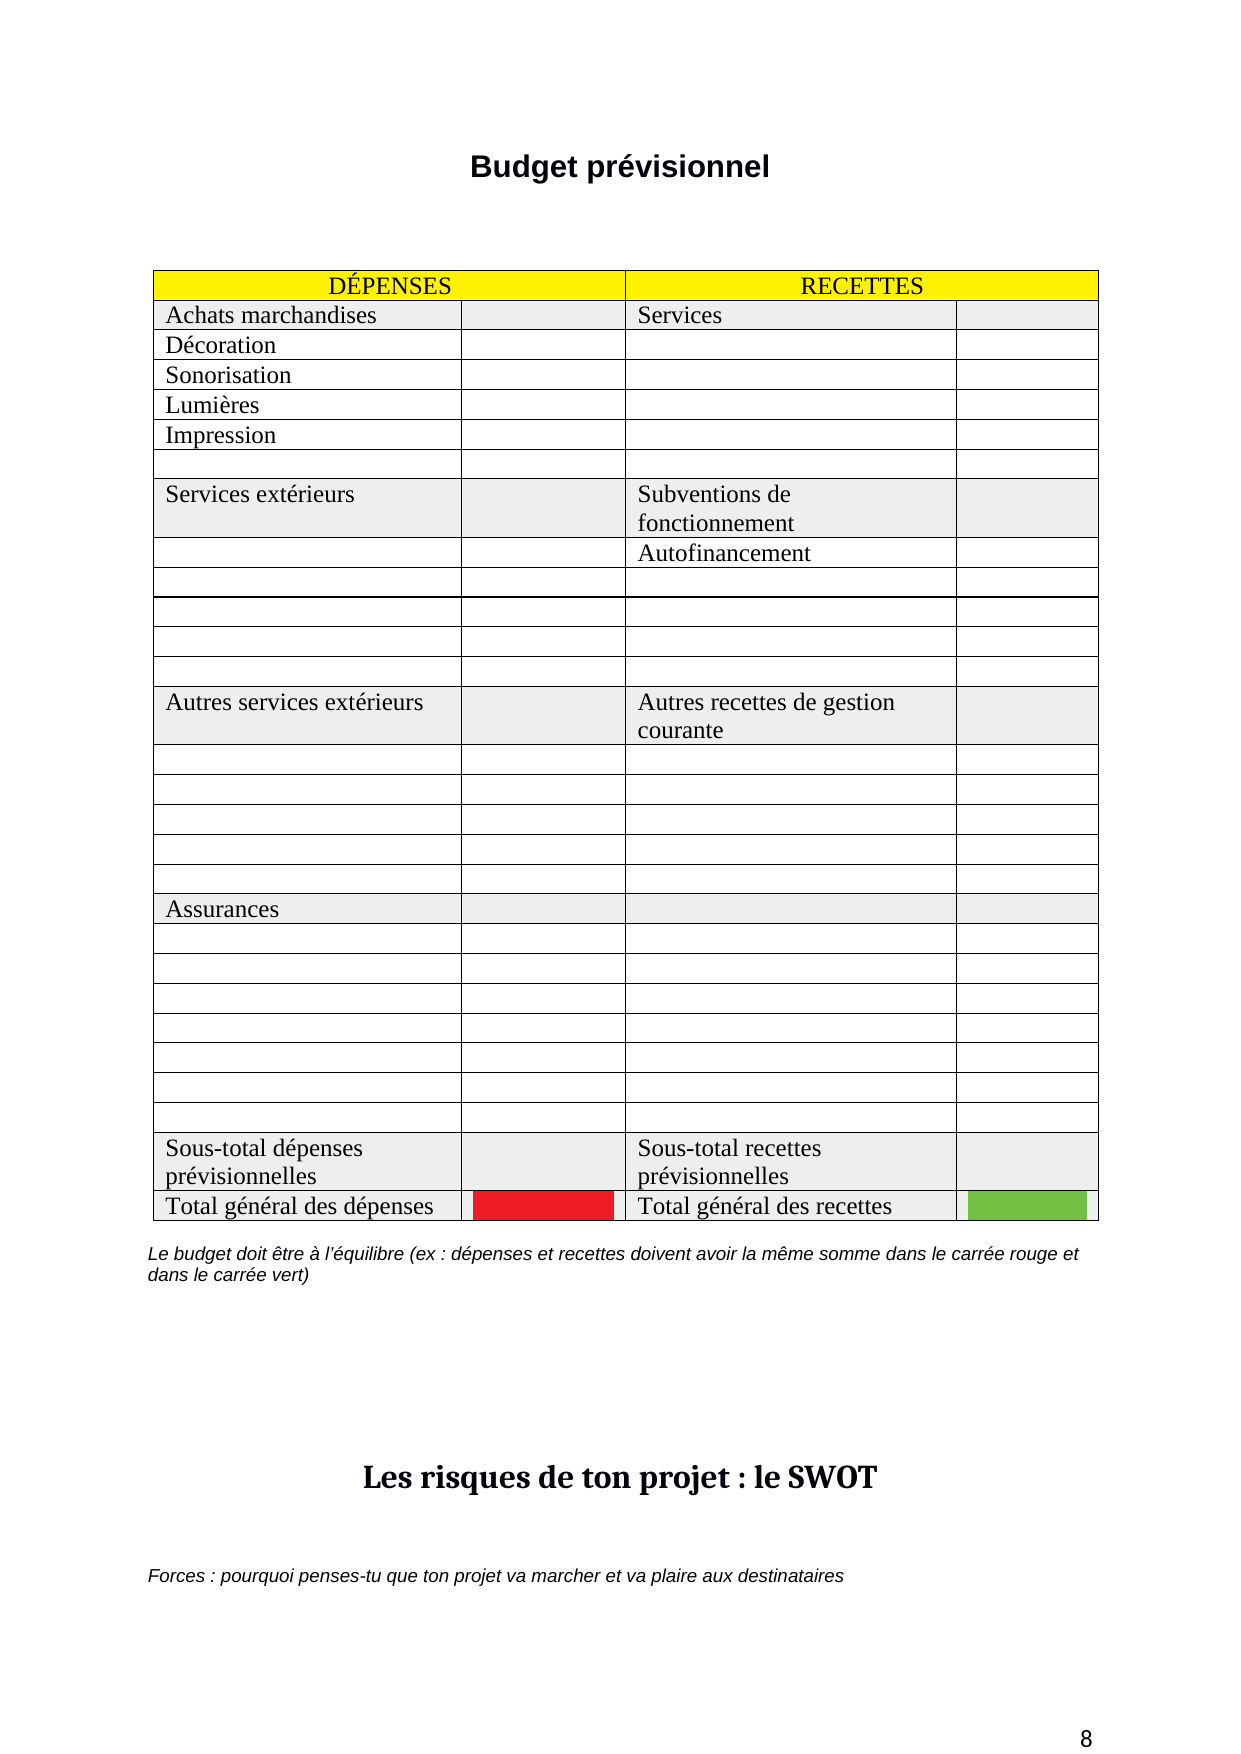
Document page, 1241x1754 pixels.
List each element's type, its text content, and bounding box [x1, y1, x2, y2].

table_cell [957, 538, 1098, 567]
table_cell [957, 835, 1098, 863]
table_cell [154, 568, 461, 596]
table_cell Sous-total recettes prévisionnelles [626, 1133, 956, 1190]
table_cell [462, 568, 625, 596]
table_cell [626, 1043, 956, 1072]
table_cell [154, 657, 461, 686]
table_cell [957, 687, 1098, 744]
table_cell [462, 865, 625, 893]
table_cell [462, 894, 625, 923]
table_cell [462, 1133, 625, 1190]
table_cell [154, 805, 461, 834]
table_cell [462, 954, 625, 983]
text Budget prévisionnel [148, 148, 1093, 183]
table_cell [626, 360, 956, 389]
table_cell [957, 1191, 968, 1220]
table_cell [462, 301, 625, 329]
table_cell [957, 390, 1098, 419]
table_cell [462, 330, 625, 359]
table_cell [154, 1014, 461, 1042]
table_cell [957, 1043, 1098, 1072]
table_cell Autofinancement [626, 538, 956, 567]
table_cell [957, 598, 1098, 626]
table_cell Décoration [154, 330, 461, 359]
table_cell [957, 924, 1098, 953]
table_cell [462, 1014, 625, 1042]
table_cell Achats marchandises [154, 301, 461, 329]
table_cell Lumières [154, 390, 461, 419]
table_header RECETTES [626, 271, 1098, 299]
table_cell [957, 1133, 1098, 1190]
table_cell [154, 450, 461, 478]
table_cell [462, 627, 625, 656]
table_cell Total général des dépenses [154, 1191, 461, 1220]
text Forces : pourquoi penses-tu que ton projet va marcher et va plaire aux destinataires [148, 1564, 1093, 1586]
table_cell [626, 954, 956, 983]
table_cell [626, 835, 956, 863]
table_cell [957, 894, 1098, 923]
table_cell [462, 390, 625, 419]
table_cell Services [626, 301, 956, 329]
text Le budget doit être à l’équilibre (ex : dépenses et recettes doivent avoir la même somme dans le carrée rouge et dans le carrée vert) [148, 1243, 1093, 1286]
table_cell [462, 835, 625, 863]
table_cell [154, 954, 461, 983]
table_cell [462, 1103, 625, 1132]
table_cell [626, 420, 956, 448]
table_cell [626, 657, 956, 686]
table_cell [462, 657, 625, 686]
table_cell [626, 865, 956, 893]
table_cell [154, 538, 461, 567]
table_cell [1087, 1191, 1098, 1220]
table_cell [154, 835, 461, 863]
table_cell Impression [154, 420, 461, 448]
table_cell [462, 538, 625, 567]
table_cell [462, 687, 625, 744]
table_cell [957, 420, 1098, 448]
table_cell [626, 924, 956, 953]
table_cell [626, 775, 956, 804]
table_cell [957, 1073, 1098, 1102]
table_cell Assurances [154, 894, 461, 923]
table_cell Subventions de fonctionnement [626, 479, 956, 537]
table_cell [957, 479, 1098, 537]
table_cell [462, 1191, 473, 1220]
table_cell [462, 924, 625, 953]
table_cell Sonorisation [154, 360, 461, 389]
table_cell [957, 1103, 1098, 1132]
table_cell [626, 627, 956, 656]
table_cell [626, 1103, 956, 1132]
table_cell [957, 568, 1098, 596]
table_cell [957, 745, 1098, 774]
table_cell [154, 1103, 461, 1132]
table_cell [626, 450, 956, 478]
table_cell [154, 627, 461, 656]
table_cell [462, 479, 625, 537]
table_cell [957, 627, 1098, 656]
table_cell [626, 745, 956, 774]
table_cell [154, 1073, 461, 1102]
table_cell [626, 330, 956, 359]
table_cell [462, 1043, 625, 1072]
table_cell [462, 450, 625, 478]
table_cell [957, 954, 1098, 983]
table_cell [957, 775, 1098, 804]
table_cell Autres services extérieurs [154, 687, 461, 744]
table_cell [957, 450, 1098, 478]
table_cell [957, 301, 1098, 329]
table_cell [154, 924, 461, 953]
table_cell [626, 1014, 956, 1042]
table_cell [154, 598, 461, 626]
text Les risques de ton projet : le SWOT [148, 1459, 1093, 1497]
table_cell [154, 865, 461, 893]
table_cell [462, 360, 625, 389]
table_cell [626, 894, 956, 923]
table_cell [626, 805, 956, 834]
table_cell [462, 1073, 625, 1102]
table_cell [626, 568, 956, 596]
table_cell [462, 598, 625, 626]
table_cell [462, 805, 625, 834]
table_cell [626, 598, 956, 626]
table_cell Services extérieurs [154, 479, 461, 537]
table_cell [462, 984, 625, 1012]
table_cell [957, 657, 1098, 686]
table_cell [626, 390, 956, 419]
table_cell [154, 984, 461, 1012]
table_cell [957, 984, 1098, 1012]
table_cell [957, 865, 1098, 893]
table_cell [154, 745, 461, 774]
table_cell [957, 805, 1098, 834]
table_cell [957, 1014, 1098, 1042]
table_cell [626, 1073, 956, 1102]
table_cell [154, 1043, 461, 1072]
table_cell [614, 1191, 625, 1220]
table_cell Autres recettes de gestion courante [626, 687, 956, 744]
table_cell Total général des recettes [626, 1191, 956, 1220]
table_cell [154, 775, 461, 804]
table_cell Sous-total dépenses prévisionnelles [154, 1133, 461, 1190]
table_cell [462, 420, 625, 448]
table_header DÉPENSES [154, 271, 625, 299]
table_cell [462, 745, 625, 774]
table_cell [462, 775, 625, 804]
table_cell [957, 330, 1098, 359]
table_cell [957, 360, 1098, 389]
table_cell [626, 984, 956, 1012]
